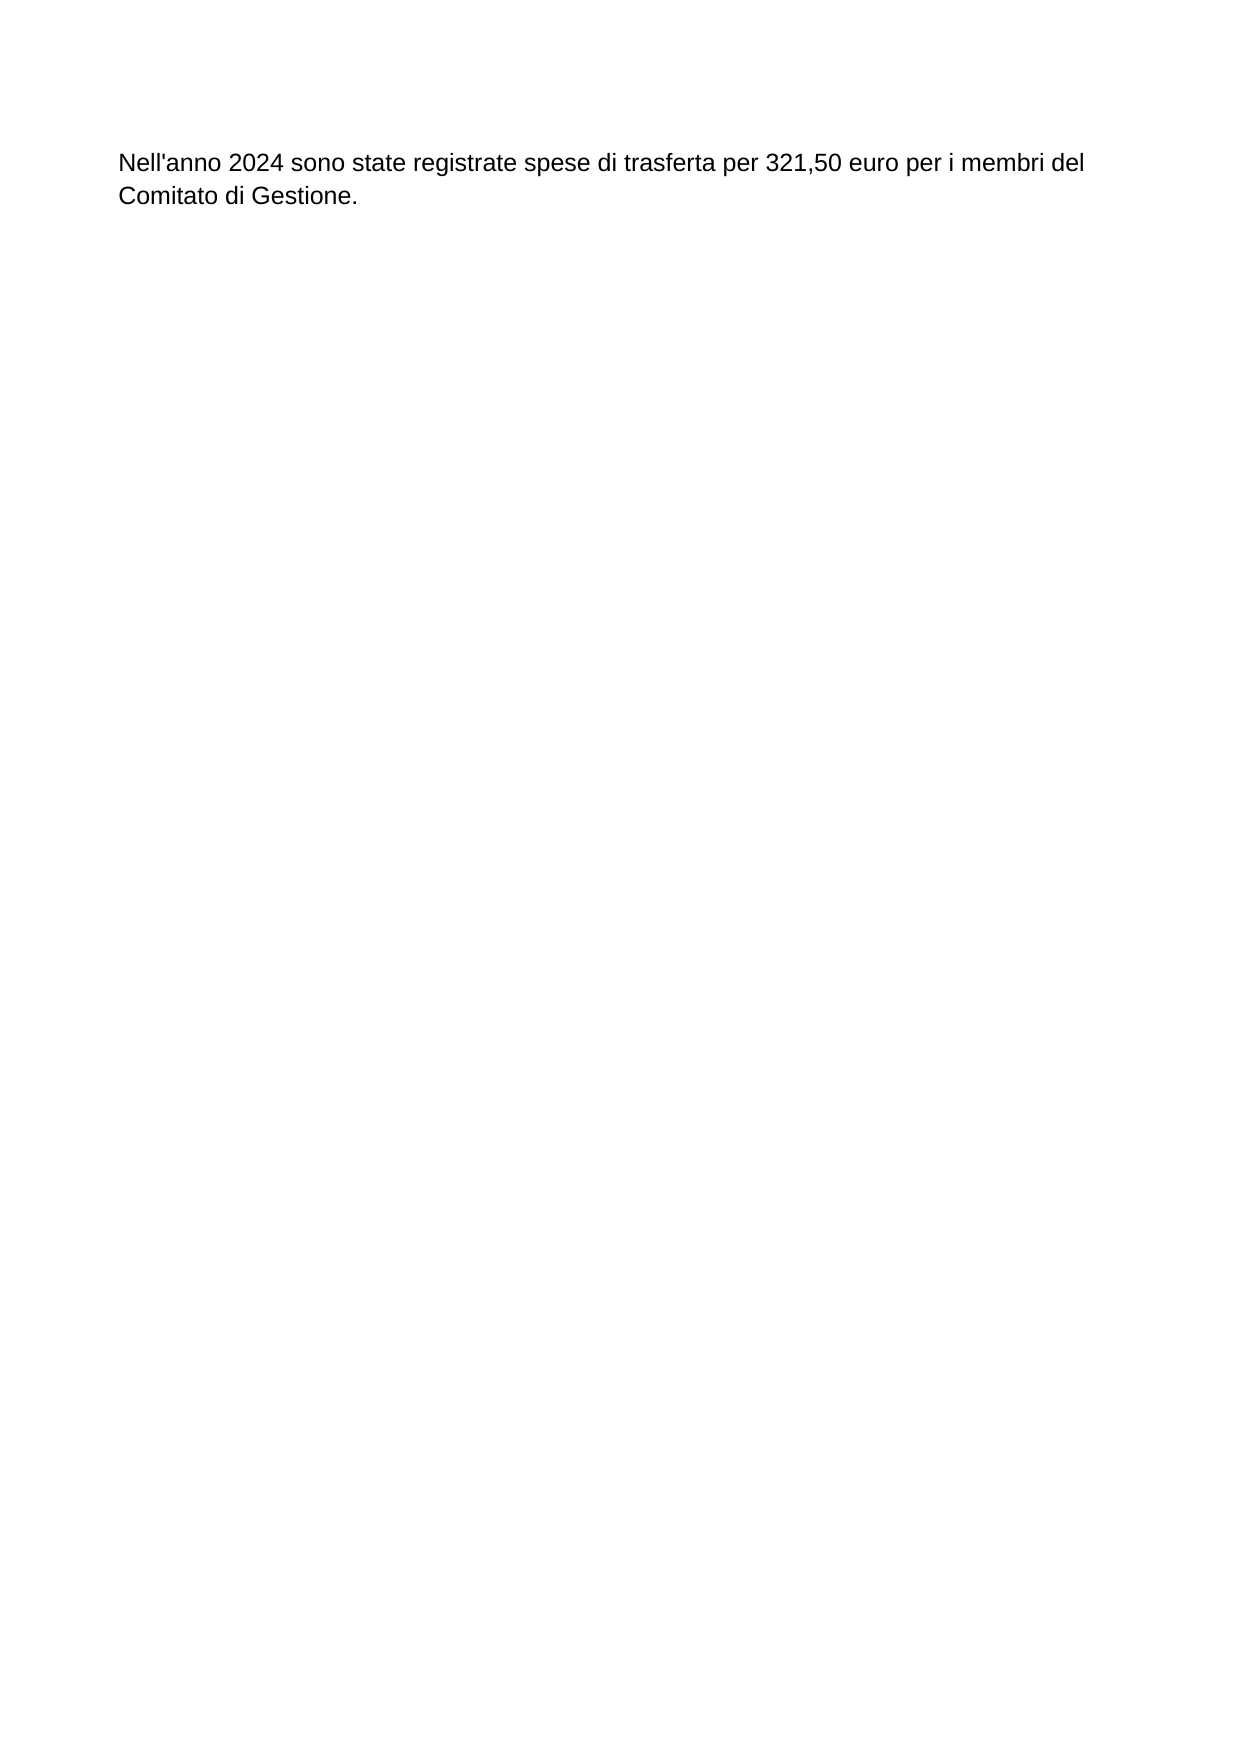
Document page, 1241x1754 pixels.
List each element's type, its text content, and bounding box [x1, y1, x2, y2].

text Nell'anno 2024 sono state registrate spese di trasferta per 321,50 euro per i membri del Comitato di Gestione. [118, 148, 1122, 209]
